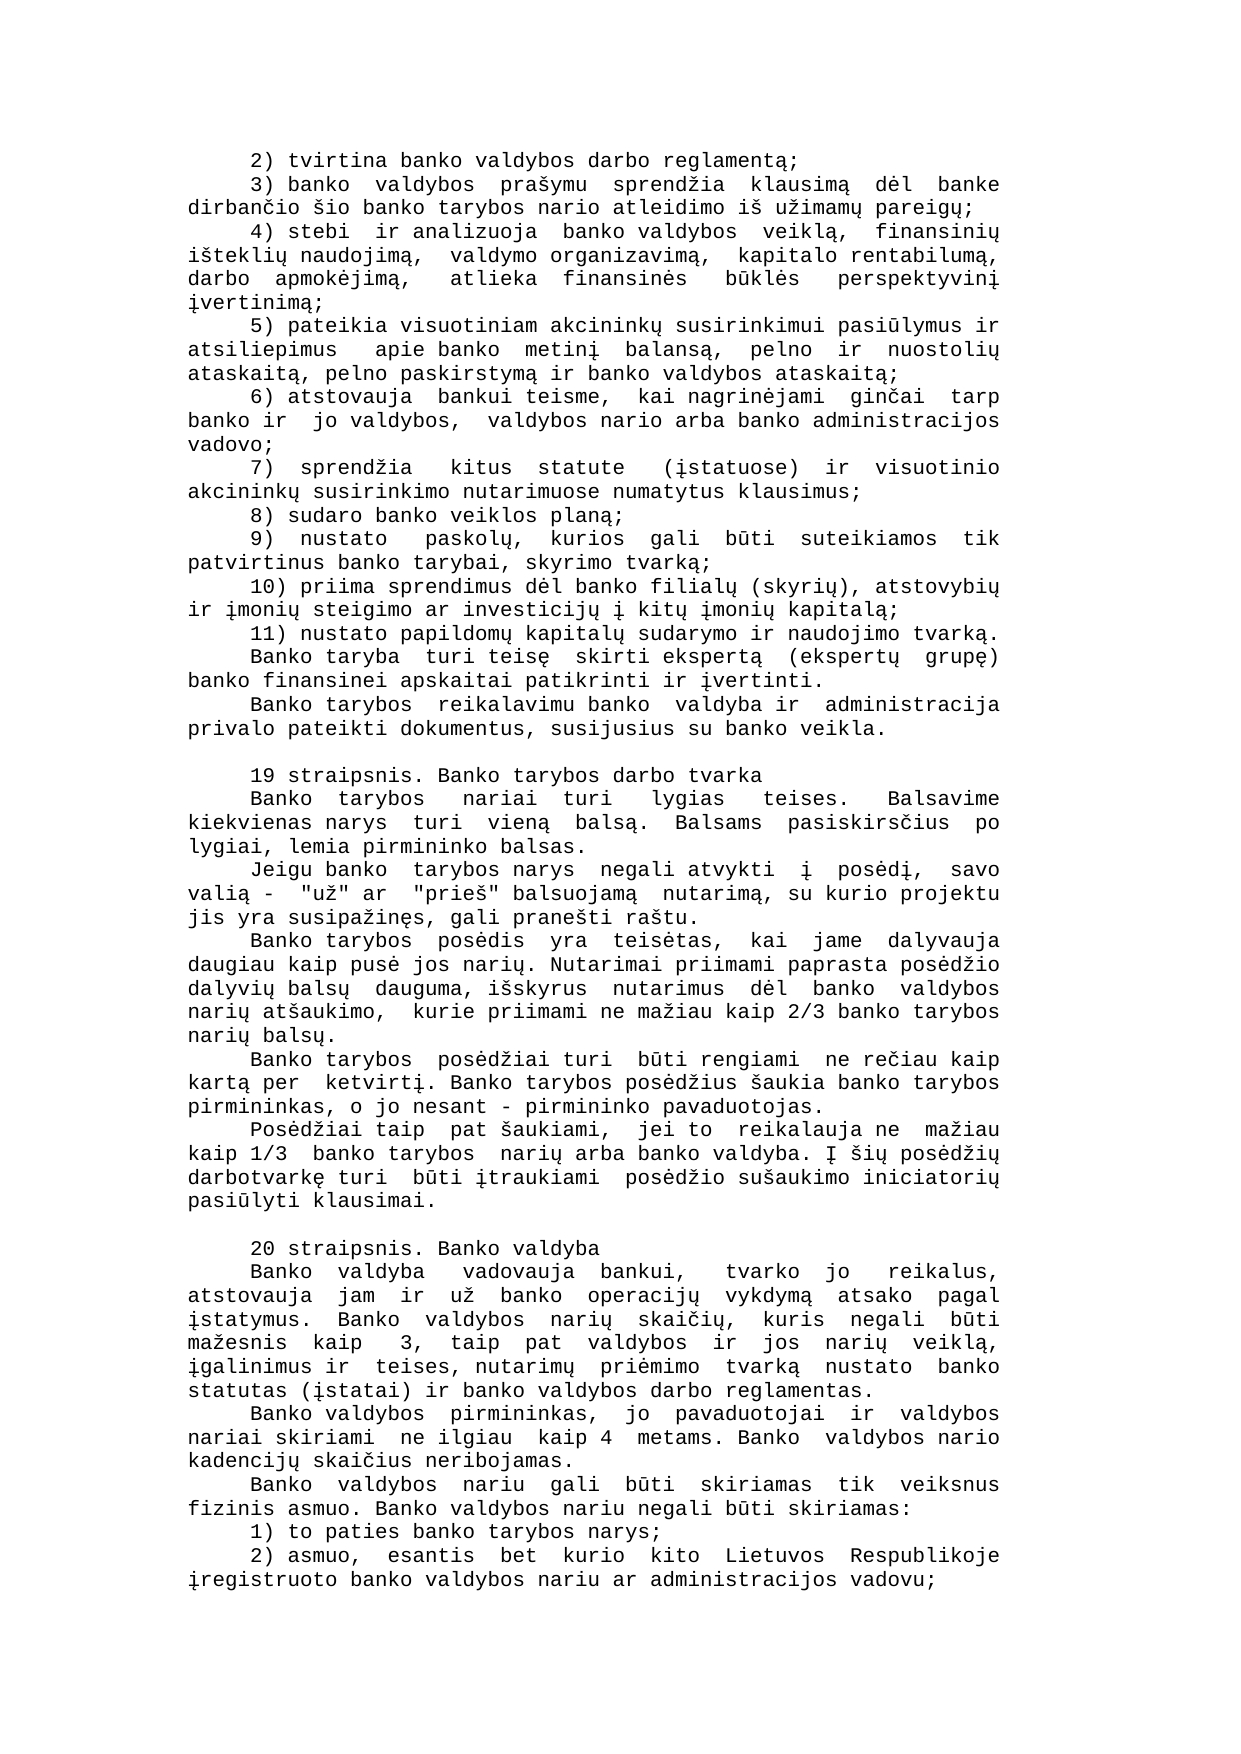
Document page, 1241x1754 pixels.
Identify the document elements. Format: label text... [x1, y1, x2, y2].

text 5) pateikia visuotiniam akcininkų susirinkimui pasiūlymus ir [187, 316, 1053, 339]
text statutas (įstatai) ir banko valdybos darbo reglamentas. [187, 1379, 1053, 1403]
text 19 straipsnis. Banko tarybos darbo tvarka [187, 765, 1053, 788]
text Banko tarybos reikalavimu banko valdyba ir administracija [187, 694, 1053, 717]
text 2) asmuo, esantis bet kurio kito Lietuvos Respublikoje [187, 1545, 1053, 1569]
text mažesnis kaip 3, taip pat valdybos ir jos narių veiklą, [187, 1332, 1053, 1356]
text 9) nustato paskolų, kurios gali būti suteikiamos tik [187, 528, 1053, 552]
text lygiai, lemia pirmininko balsas. [187, 836, 1053, 859]
text 6) atstovauja bankui teisme, kai nagrinėjami ginčai tarp [187, 386, 1053, 410]
text 8) sudaro banko veiklos planą; [187, 505, 1053, 528]
text kadencijų skaičius neribojamas. [187, 1451, 1053, 1474]
text akcininkų susirinkimo nutarimuose numatytus klausimus; [187, 481, 1053, 505]
text 11) nustato papildomų kapitalų sudarymo ir naudojimo tvarką. [187, 623, 1053, 647]
text dalyvių balsų dauguma, išskyrus nutarimus dėl banko valdybos [187, 978, 1053, 1001]
text 4) stebi ir analizuoja banko valdybos veiklą, finansinių [187, 221, 1053, 244]
text išteklių naudojimą, valdymo organizavimą, kapitalo rentabilumą, [187, 244, 1053, 268]
text Banko tarybos nariai turi lygias teises. Balsavime [187, 788, 1053, 812]
text kaip 1/3 banko tarybos narių arba banko valdyba. Į šių posėdžių [187, 1143, 1053, 1167]
text nariai skiriami ne ilgiau kaip 4 metams. Banko valdybos nario [187, 1427, 1053, 1451]
text atsiliepimus apie banko metinį balansą, pelno ir nuostolių [187, 339, 1053, 363]
text Banko valdybos pirmininkas, jo pavaduotojai ir valdybos [187, 1403, 1053, 1427]
text narių atšaukimo, kurie priimami ne mažiau kaip 2/3 banko tarybos [187, 1001, 1053, 1025]
text darbotvarkę turi būti įtraukiami posėdžio sušaukimo iniciatorių [187, 1167, 1053, 1190]
text banko ir jo valdybos, valdybos nario arba banko administracijos [187, 410, 1053, 434]
text atstovauja jam ir už banko operacijų vykdymą atsako pagal [187, 1285, 1053, 1309]
text ir įmonių steigimo ar investicijų į kitų įmonių kapitalą; [187, 599, 1053, 623]
text 1) to paties banko tarybos narys; [187, 1521, 1053, 1545]
text daugiau kaip pusė jos narių. Nutarimai priimami paprasta posėdžio [187, 954, 1053, 978]
text įgalinimus ir teises, nutarimų priėmimo tvarką nustato banko [187, 1356, 1053, 1379]
text Banko tarybos posėdžiai turi būti rengiami ne rečiau kaip [187, 1048, 1053, 1072]
text įregistruoto banko valdybos nariu ar administracijos vadovu; [187, 1569, 1053, 1592]
text įstatymus. Banko valdybos narių skaičių, kuris negali būti [187, 1309, 1053, 1332]
text 10) priima sprendimus dėl banko filialų (skyrių), atstovybių [187, 576, 1053, 599]
text banko finansinei apskaitai patikrinti ir įvertinti. [187, 670, 1053, 694]
text pirmininkas, o jo nesant - pirmininko pavaduotojas. [187, 1096, 1053, 1119]
text Jeigu banko tarybos narys negali atvykti į posėdį, savo [187, 859, 1053, 883]
text privalo pateikti dokumentus, susijusius su banko veikla. [187, 717, 1053, 741]
text 3) banko valdybos prašymu sprendžia klausimą dėl banke [187, 174, 1053, 197]
text Posėdžiai taip pat šaukiami, jei to reikalauja ne mažiau [187, 1119, 1053, 1143]
text kiekvienas narys turi vieną balsą. Balsams pasiskirsčius po [187, 812, 1053, 836]
text įvertinimą; [187, 292, 1053, 316]
text dirbančio šio banko tarybos nario atleidimo iš užimamų pareigų; [187, 197, 1053, 221]
text 20 straipsnis. Banko valdyba [187, 1238, 1053, 1261]
text narių balsų. [187, 1025, 1053, 1048]
text fizinis asmuo. Banko valdybos nariu negali būti skiriamas: [187, 1498, 1053, 1521]
text Banko taryba turi teisę skirti ekspertą (ekspertų grupę) [187, 647, 1053, 670]
text patvirtinus banko tarybai, skyrimo tvarką; [187, 552, 1053, 576]
text Banko valdybos nariu gali būti skiriamas tik veiksnus [187, 1474, 1053, 1498]
text vadovo; [187, 434, 1053, 457]
text valią - "už" ar "prieš" balsuojamą nutarimą, su kurio projektu [187, 883, 1053, 907]
text 2) tvirtina banko valdybos darbo reglamentą; [187, 150, 1053, 174]
text 7) sprendžia kitus statute (įstatuose) ir visuotinio [187, 457, 1053, 481]
text Banko tarybos posėdis yra teisėtas, kai jame dalyvauja [187, 930, 1053, 954]
text kartą per ketvirtį. Banko tarybos posėdžius šaukia banko tarybos [187, 1072, 1053, 1096]
text Banko valdyba vadovauja bankui, tvarko jo reikalus, [187, 1261, 1053, 1285]
text ataskaitą, pelno paskirstymą ir banko valdybos ataskaitą; [187, 363, 1053, 386]
text jis yra susipažinęs, gali pranešti raštu. [187, 907, 1053, 930]
text pasiūlyti klausimai. [187, 1190, 1053, 1214]
text darbo apmokėjimą, atlieka finansinės būklės perspektyvinį [187, 268, 1053, 292]
